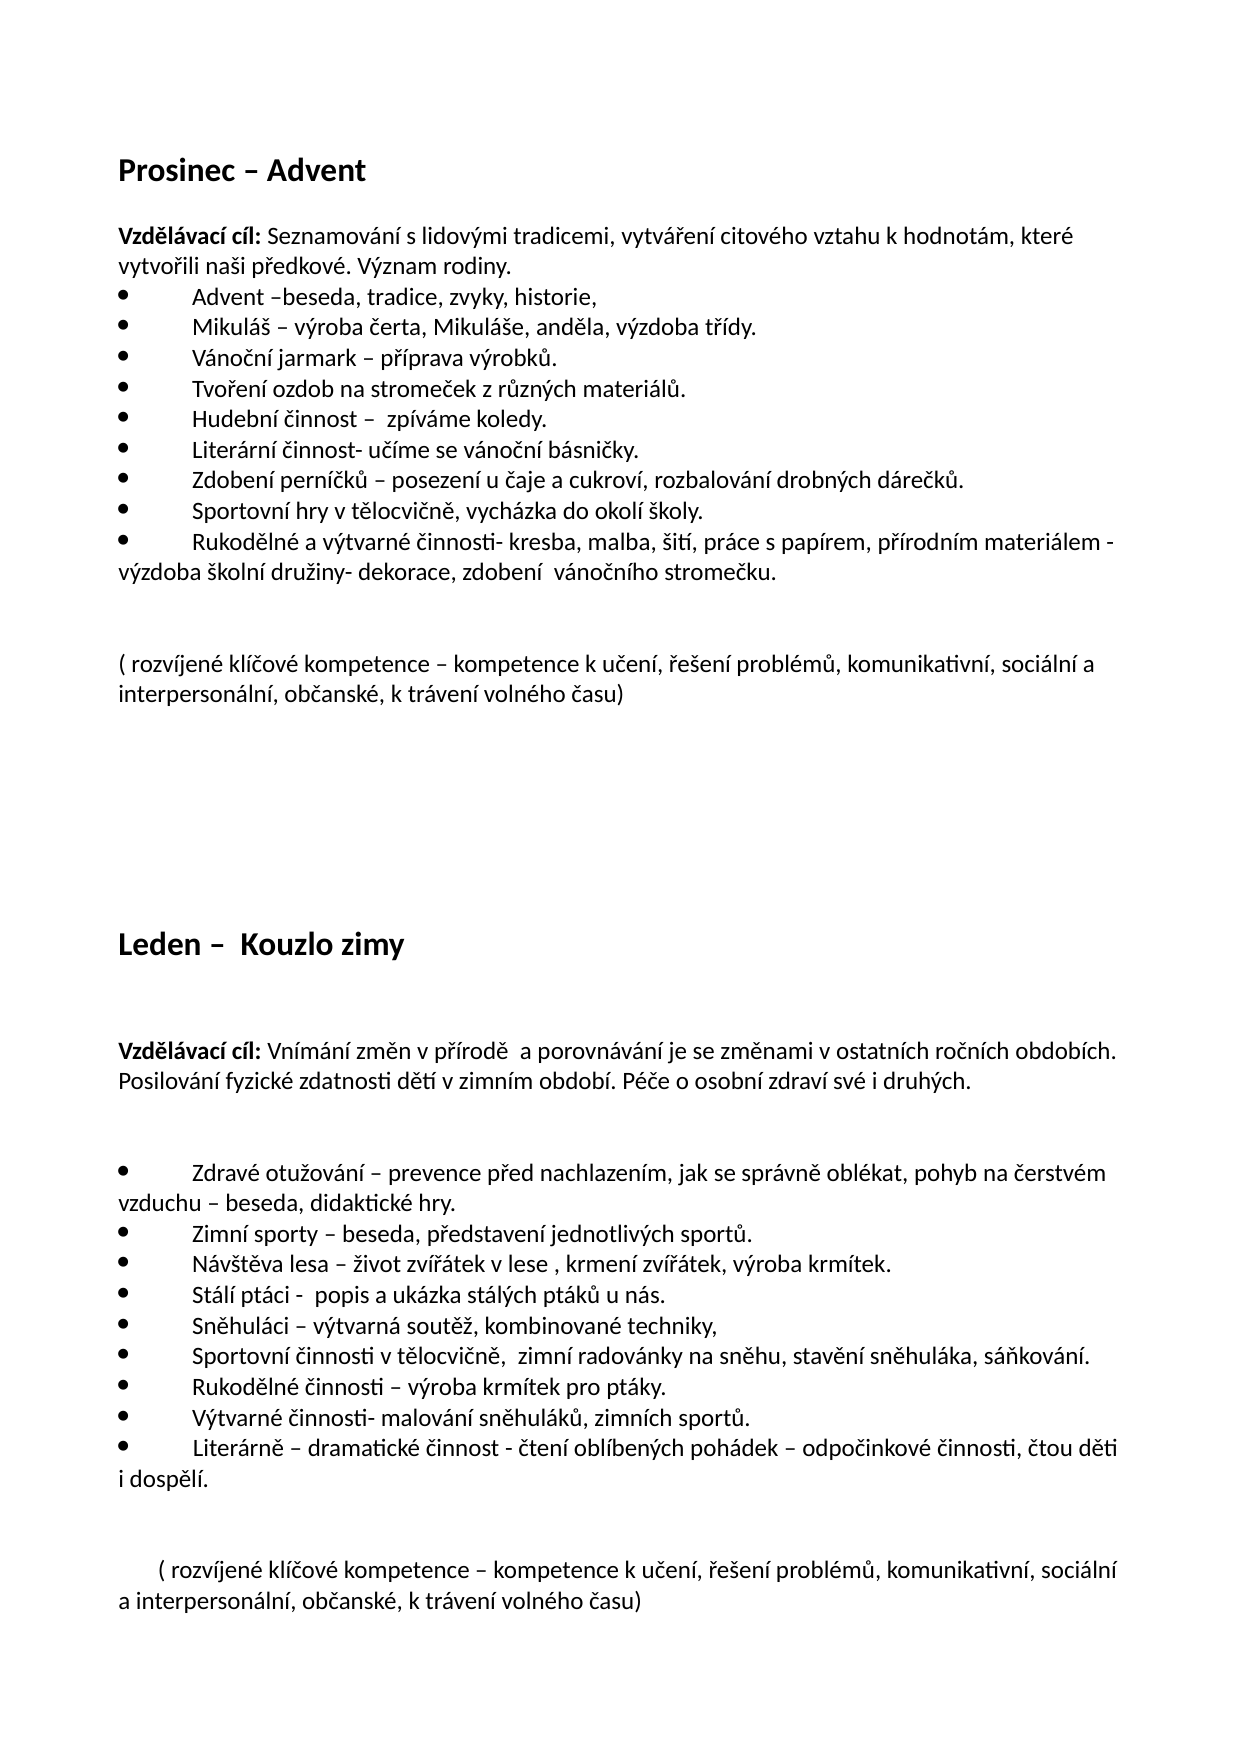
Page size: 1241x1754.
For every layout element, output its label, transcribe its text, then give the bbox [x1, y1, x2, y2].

list Literární činnost- učíme se vánoční básničky. [118, 434, 1122, 465]
list Zdravé otužování – prevence před nachlazením, jak se správně oblékat, pohyb na čerstvém vzduchu – beseda, didaktické hry. [118, 1157, 1122, 1218]
list Rukodělné a výtvarné činnosti- kresba, malba, šití, práce s papírem, přírodním materiálem - výzdoba školní družiny- dekorace, zdobení vánočního stromečku. [118, 526, 1122, 587]
list Sportovní hry v tělocvičně, vycházka do okolí školy. [118, 495, 1122, 526]
list Advent –beseda, tradice, zvyky, historie, [118, 281, 1122, 312]
list Výtvarné činnosti- malování sněhuláků, zimních sportů. [118, 1402, 1122, 1432]
list Zimní sporty – beseda, představení jednotlivých sportů. [118, 1218, 1122, 1249]
text Leden – Kouzlo zimy [118, 923, 1122, 963]
list Tvoření ozdob na stromeček z různých materiálů. [118, 373, 1122, 403]
list Sportovní činnosti v tělocvičně, zimní radovánky na sněhu, stavění sněhuláka, sáňkování. [118, 1341, 1122, 1371]
list Stálí ptáci - popis a ukázka stálých ptáků u nás. [118, 1279, 1122, 1310]
list Literárně – dramatické činnost - čtení oblíbených pohádek – odpočinkové činnosti, čtou děti i dospělí. [118, 1432, 1122, 1493]
list Rukodělné činnosti – výroba krmítek pro ptáky. [118, 1371, 1122, 1402]
list Mikuláš – výroba čerta, Mikuláše, anděla, výzdoba třídy. [118, 312, 1122, 342]
text Prosinec – Advent [118, 149, 1122, 189]
text ( rozvíjené klíčové kompetence – kompetence k učení, řešení problémů, komunikativní, sociální a interpersonální, občanské, k trávení volného času) [118, 648, 1122, 709]
list Hudební činnost – zpíváme koledy. [118, 403, 1122, 434]
text Vzdělávací cíl: Vnímání změn v přírodě a porovnávání je se změnami v ostatních ročních obdobích. Posilování fyzické zdatnosti dětí v zimním období. Péče o osobní zdraví své i druhých. [118, 1035, 1122, 1096]
text Vzdělávací cíl: Seznamování s lidovými tradicemi, vytváření citového vztahu k hodnotám, které vytvořili naši předkové. Význam rodiny. [118, 220, 1122, 281]
list Vánoční jarmark – příprava výrobků. [118, 342, 1122, 373]
list Sněhuláci – výtvarná soutěž, kombinované techniky, [118, 1310, 1122, 1341]
text ( rozvíjené klíčové kompetence – kompetence k učení, řešení problémů, komunikativní, sociální a interpersonální, občanské, k trávení volného času) [118, 1554, 1122, 1616]
list Zdobení perníčků – posezení u čaje a cukroví, rozbalování drobných dárečků. [118, 465, 1122, 495]
list Návštěva lesa – život zvířátek v lese , krmení zvířátek, výroba krmítek. [118, 1249, 1122, 1279]
